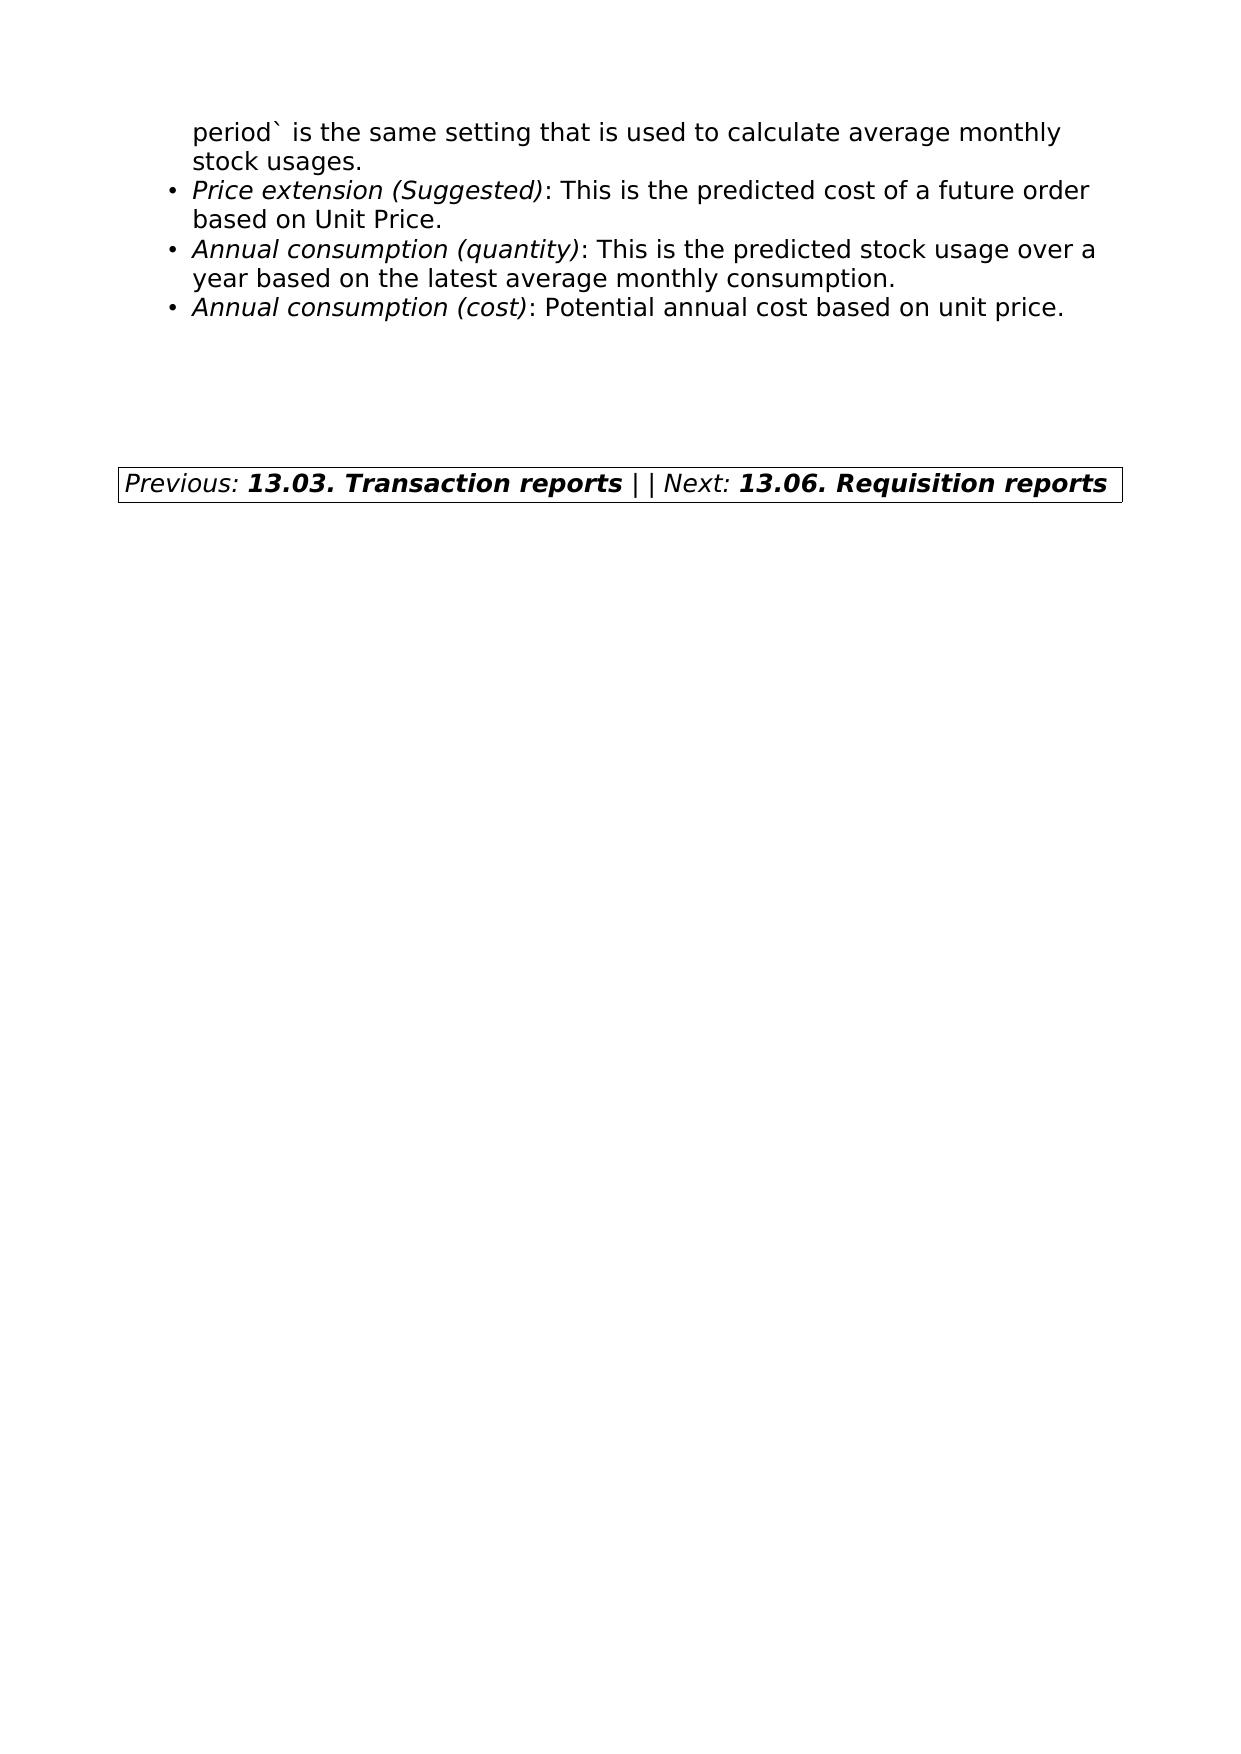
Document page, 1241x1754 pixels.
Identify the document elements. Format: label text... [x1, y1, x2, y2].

list Price extension (Suggested): This is the predicted cost of a future order based on Unit Price. [177, 176, 1122, 235]
table_header Previous: 13.03. Transaction reports | | Next: 13.06. Requisition reports [119, 468, 1122, 502]
list period` is the same setting that is used to calculate average monthly stock usages. [177, 118, 1122, 176]
list Annual consumption (quantity): This is the predicted stock usage over a year based on the latest average monthly consumption. [177, 235, 1122, 293]
list Annual consumption (cost): Potential annual cost based on unit price. [177, 293, 1122, 322]
